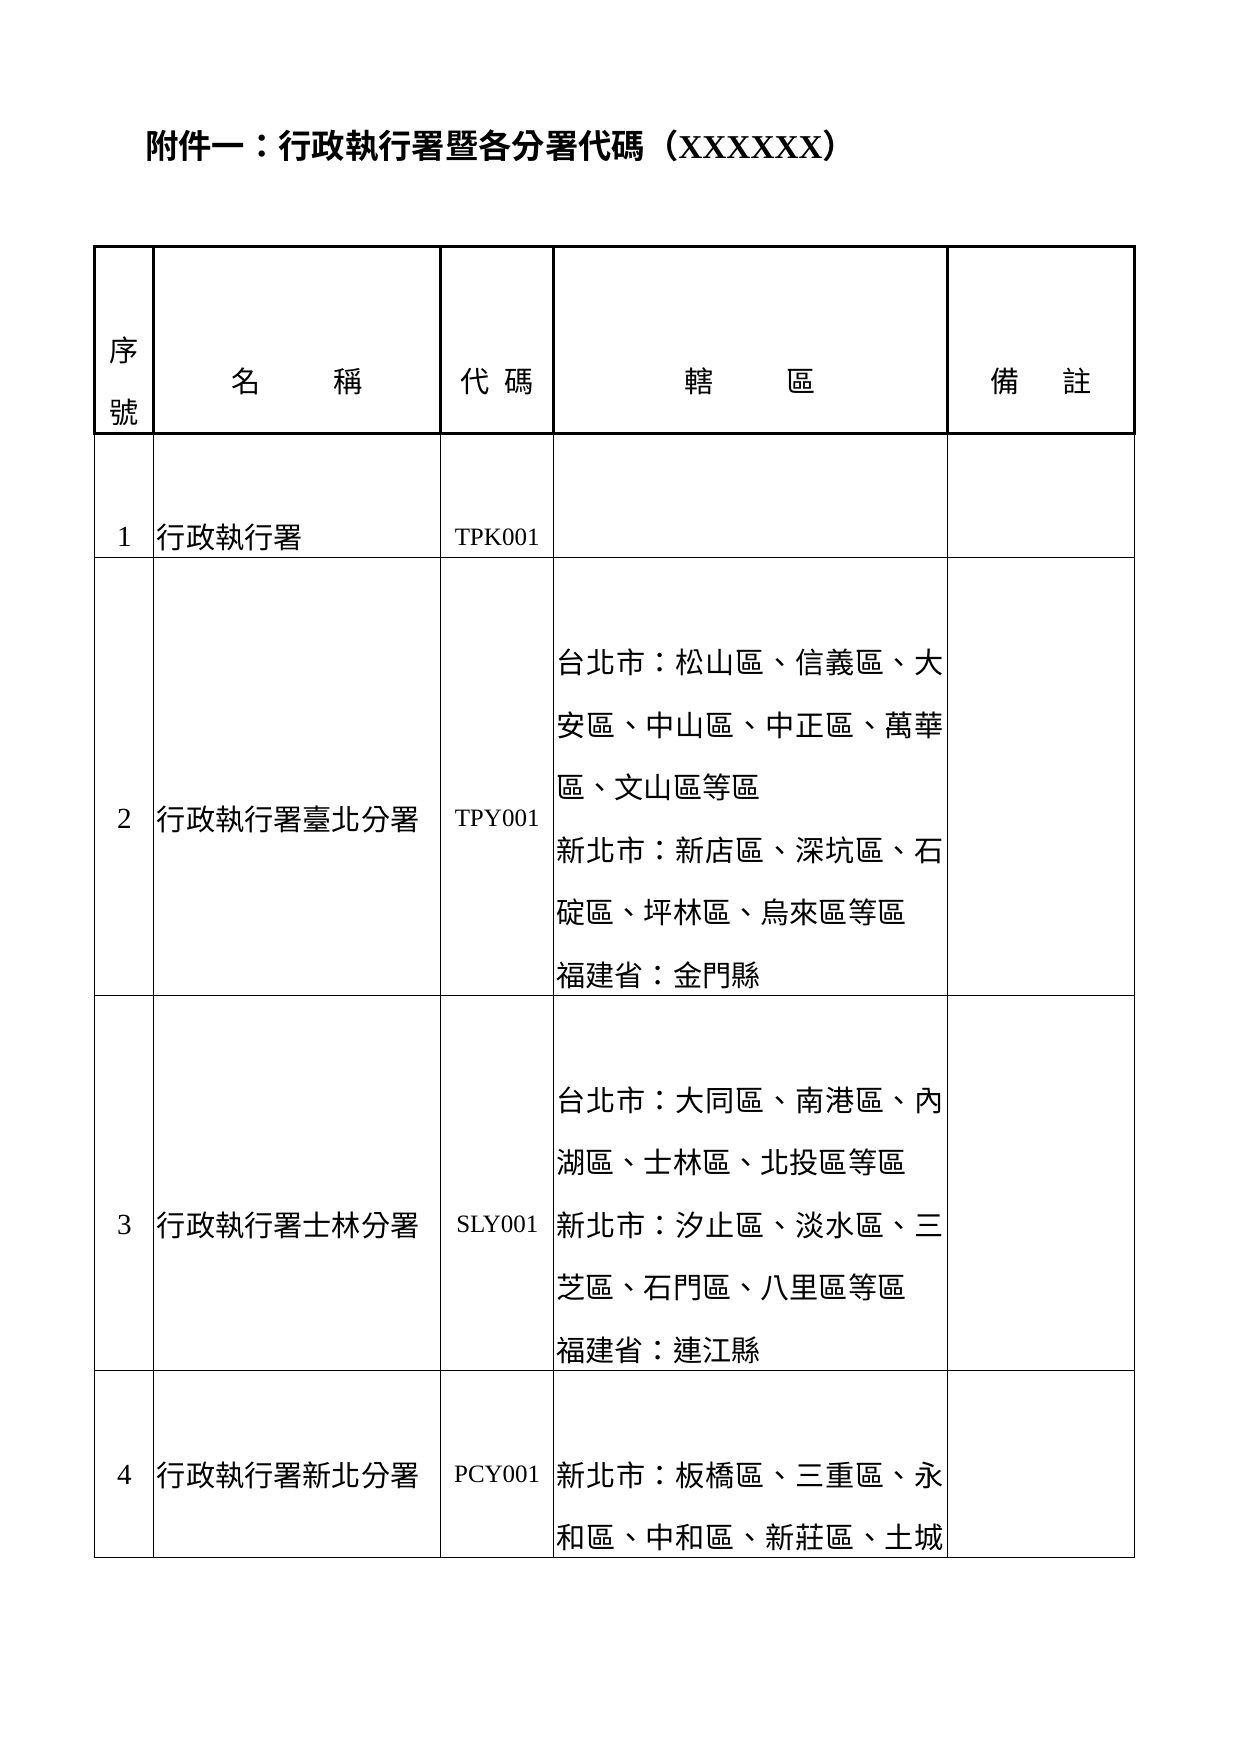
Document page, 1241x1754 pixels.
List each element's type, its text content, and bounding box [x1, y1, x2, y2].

table_cell TPY001 [441, 558, 553, 994]
table_header 代 碼 [442, 248, 552, 432]
table_cell 台北市：大同區、南港區、內湖區、士林區、北投區等區 新北市：汐止區、淡水區、三芝區、石門區、八里區等區 福建省：連江縣 [554, 996, 947, 1369]
table_cell 台北市：松山區、信義區、大安區、中山區、中正區、萬華區、文山區等區 新北市：新店區、深坑區、石碇區、坪林區、烏來區等區 福建省：金門縣 [554, 558, 947, 994]
table_header 序號 [96, 248, 152, 432]
table_header 備 註 [949, 248, 1133, 432]
table_cell 1 [95, 435, 153, 557]
table_cell [948, 558, 1134, 994]
table_cell [948, 1371, 1134, 1557]
table_cell SLY001 [441, 996, 553, 1369]
table_header 轄 區 [555, 248, 946, 432]
table_cell 3 [95, 996, 153, 1369]
table_cell 行政執行署 [154, 435, 440, 557]
table_cell [554, 435, 947, 557]
table_cell [948, 996, 1134, 1369]
text 附件一：行政執行署暨各分署代碼（XXXXXX） [145, 119, 1181, 168]
table_cell PCY001 [441, 1371, 553, 1557]
table_cell TPK001 [441, 435, 553, 557]
table_cell 新北市：板橋區、三重區、永和區、中和區、新莊區、土城 [554, 1371, 947, 1557]
table_cell 行政執行署新北分署 [154, 1371, 440, 1557]
table_cell 行政執行署臺北分署 [154, 558, 440, 994]
table_cell [948, 435, 1134, 557]
table_cell 4 [95, 1371, 153, 1557]
table_cell 行政執行署士林分署 [154, 996, 440, 1369]
table_header 名 稱 [155, 248, 439, 432]
table_cell 2 [95, 558, 153, 994]
